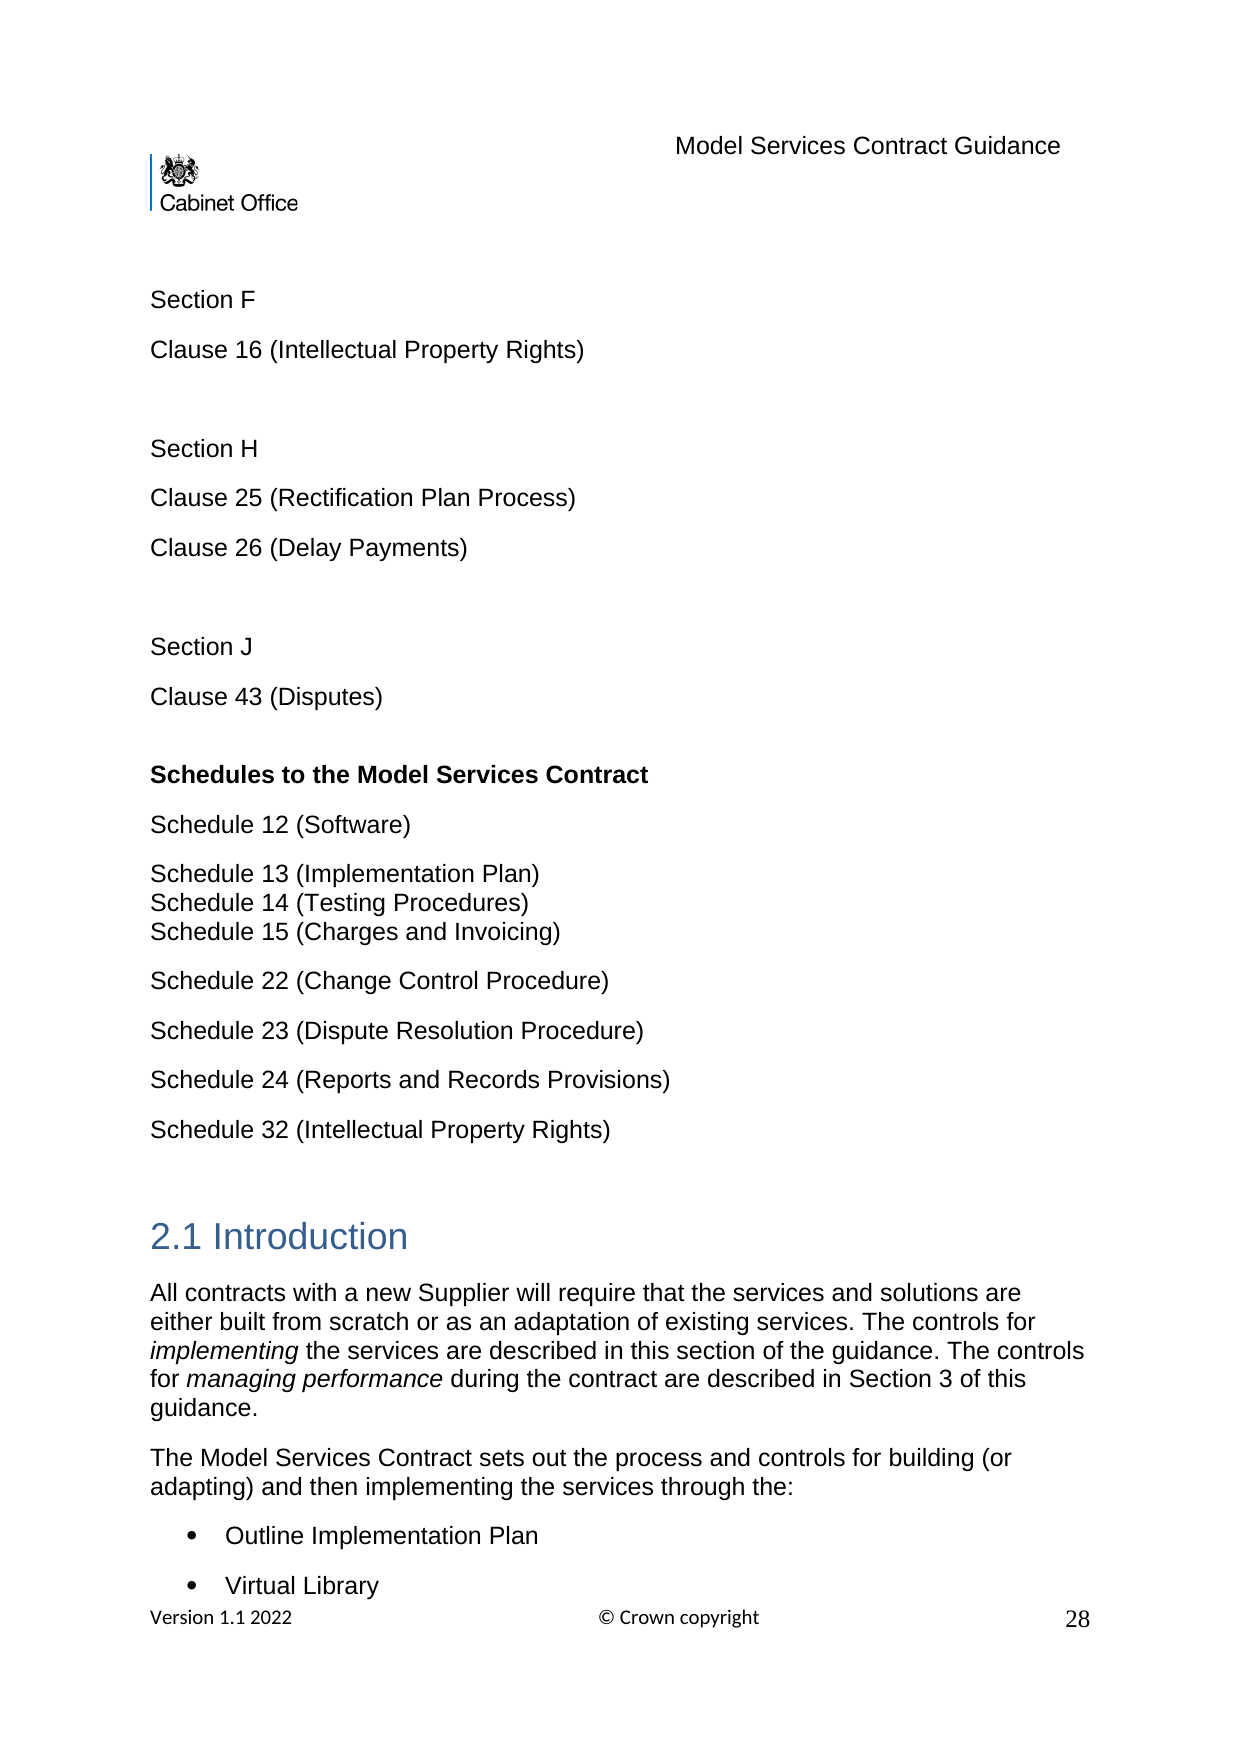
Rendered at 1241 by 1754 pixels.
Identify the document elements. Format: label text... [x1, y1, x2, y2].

list Virtual Library [187, 1571, 1090, 1600]
text Schedule 32 (Intellectual Property Rights) [150, 1115, 1090, 1144]
text Section J [150, 632, 1090, 661]
text The Model Services Contract sets out the process and controls for building (or adapting) and then implementing the services through the: [150, 1443, 1090, 1500]
text Clause 26 (Delay Payments) [150, 533, 1090, 562]
list Outline Implementation Plan [187, 1521, 1090, 1550]
text Schedule 22 (Change Control Procedure) [150, 966, 1090, 995]
text Section F [150, 285, 1090, 314]
text Schedules to the Model Services Contract [150, 731, 1090, 789]
text 2.1 Introduction [150, 1214, 1090, 1257]
text Schedule 23 (Dispute Resolution Procedure) [150, 1016, 1090, 1045]
text Clause 16 (Intellectual Property Rights) [150, 335, 1090, 363]
text Clause 43 (Disputes) [150, 682, 1090, 711]
text Schedule 24 (Reports and Records Provisions) [150, 1066, 1090, 1094]
text Schedule 13 (Implementation Plan) Schedule 14 (Testing Procedures) Schedule 15 (Charges and Invoicing) [150, 859, 1090, 946]
text All contracts with a new Supplier will require that the services and solutions are either built from scratch or as an adaptation of existing services. The controls for implementing the services are described in this section of the guidance. The controls for managing performance during the contract are described in Section 3 of this guidance. [150, 1278, 1090, 1422]
text Schedule 12 (Software) [150, 810, 1090, 838]
text Section H [150, 434, 1090, 463]
text Clause 25 (Rectification Plan Process) [150, 483, 1090, 512]
